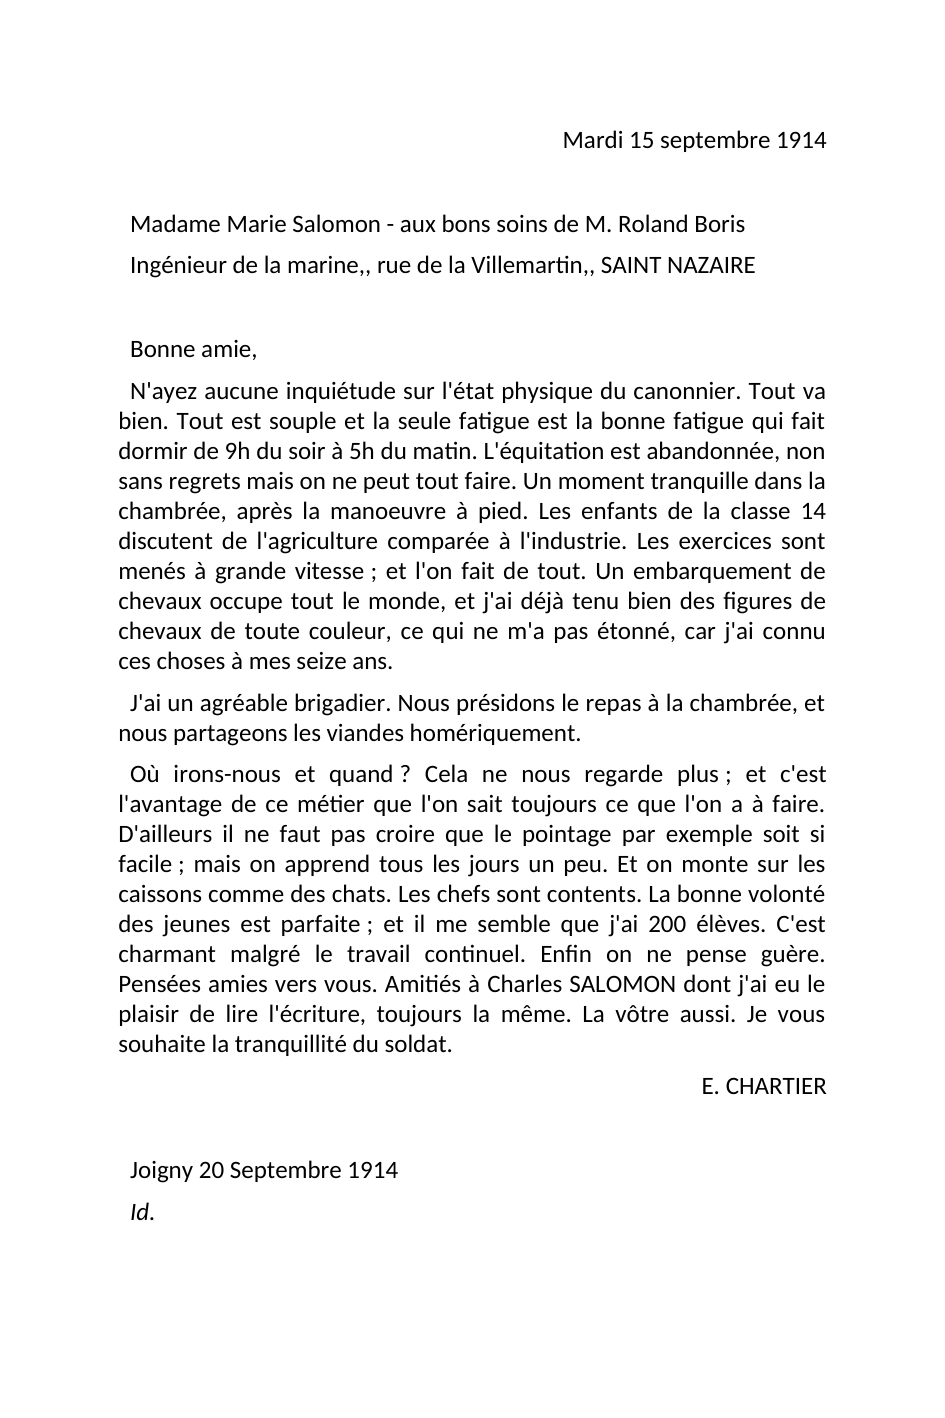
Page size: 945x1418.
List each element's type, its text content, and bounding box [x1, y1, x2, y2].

text Où irons-nous et quand ? Cela ne nous regarde plus ; et c'est l'avantage de ce métier que l'on sait toujours ce que l'on a à faire. D'ailleurs il ne faut pas croire que le pointage par exemple soit si facile ; mais on apprend tous les jours un peu. Et on monte sur les caissons comme des chats. Les chefs sont contents. La bonne volonté des jeunes est parfaite ; et il me semble que j'ai 200 élèves. C'est charmant malgré le travail continuel. Enfin on ne pense guère. Pensées amies vers vous. Amitiés à Charles SALOMON dont j'ai eu le plaisir de lire l'écriture, toujours la même. La vôtre aussi. Je vous souhaite la tranquillité du soldat. [118, 764, 827, 1059]
text Ingénieur de la marine,, rue de la Villemartin,, SAINT NAZAIRE [118, 255, 827, 280]
text Madame Marie Salomon - aux bons soins de M. Roland Boris [118, 213, 827, 238]
text Bonne amie, [118, 339, 827, 364]
text Mardi 15 septembre 1914 [118, 130, 827, 155]
text Joigny 20 Septembre 1914 [118, 1159, 827, 1184]
text N'ayez aucune inquiétude sur l'état physique du canonnier. Tout va bien. Tout est souple et la seule fatigue est la bonne fatigue qui fait dormir de 9h du soir à 5h du matin. L'équitation est abandonnée, non sans regrets mais on ne peut tout faire. Un moment tranquille dans la chambrée, après la manoeuvre à pied. Les enfants de la classe 14 discutent de l'agriculture comparée à l'industrie. Les exercices sont menés à grande vitesse ; et l'on fait de tout. Un embarquement de chevaux occupe tout le monde, et j'ai déjà tenu bien des figures de chevaux de toute couleur, ce qui ne m'a pas étonné, car j'ai connu ces choses à mes seize ans. [118, 381, 827, 676]
text J'ai un agréable brigadier. Nous présidons le repas à la chambrée, et nous partageons les viandes homériquement. [118, 692, 827, 747]
text Id. [118, 1201, 827, 1226]
text E. CHARTIER [118, 1076, 827, 1101]
